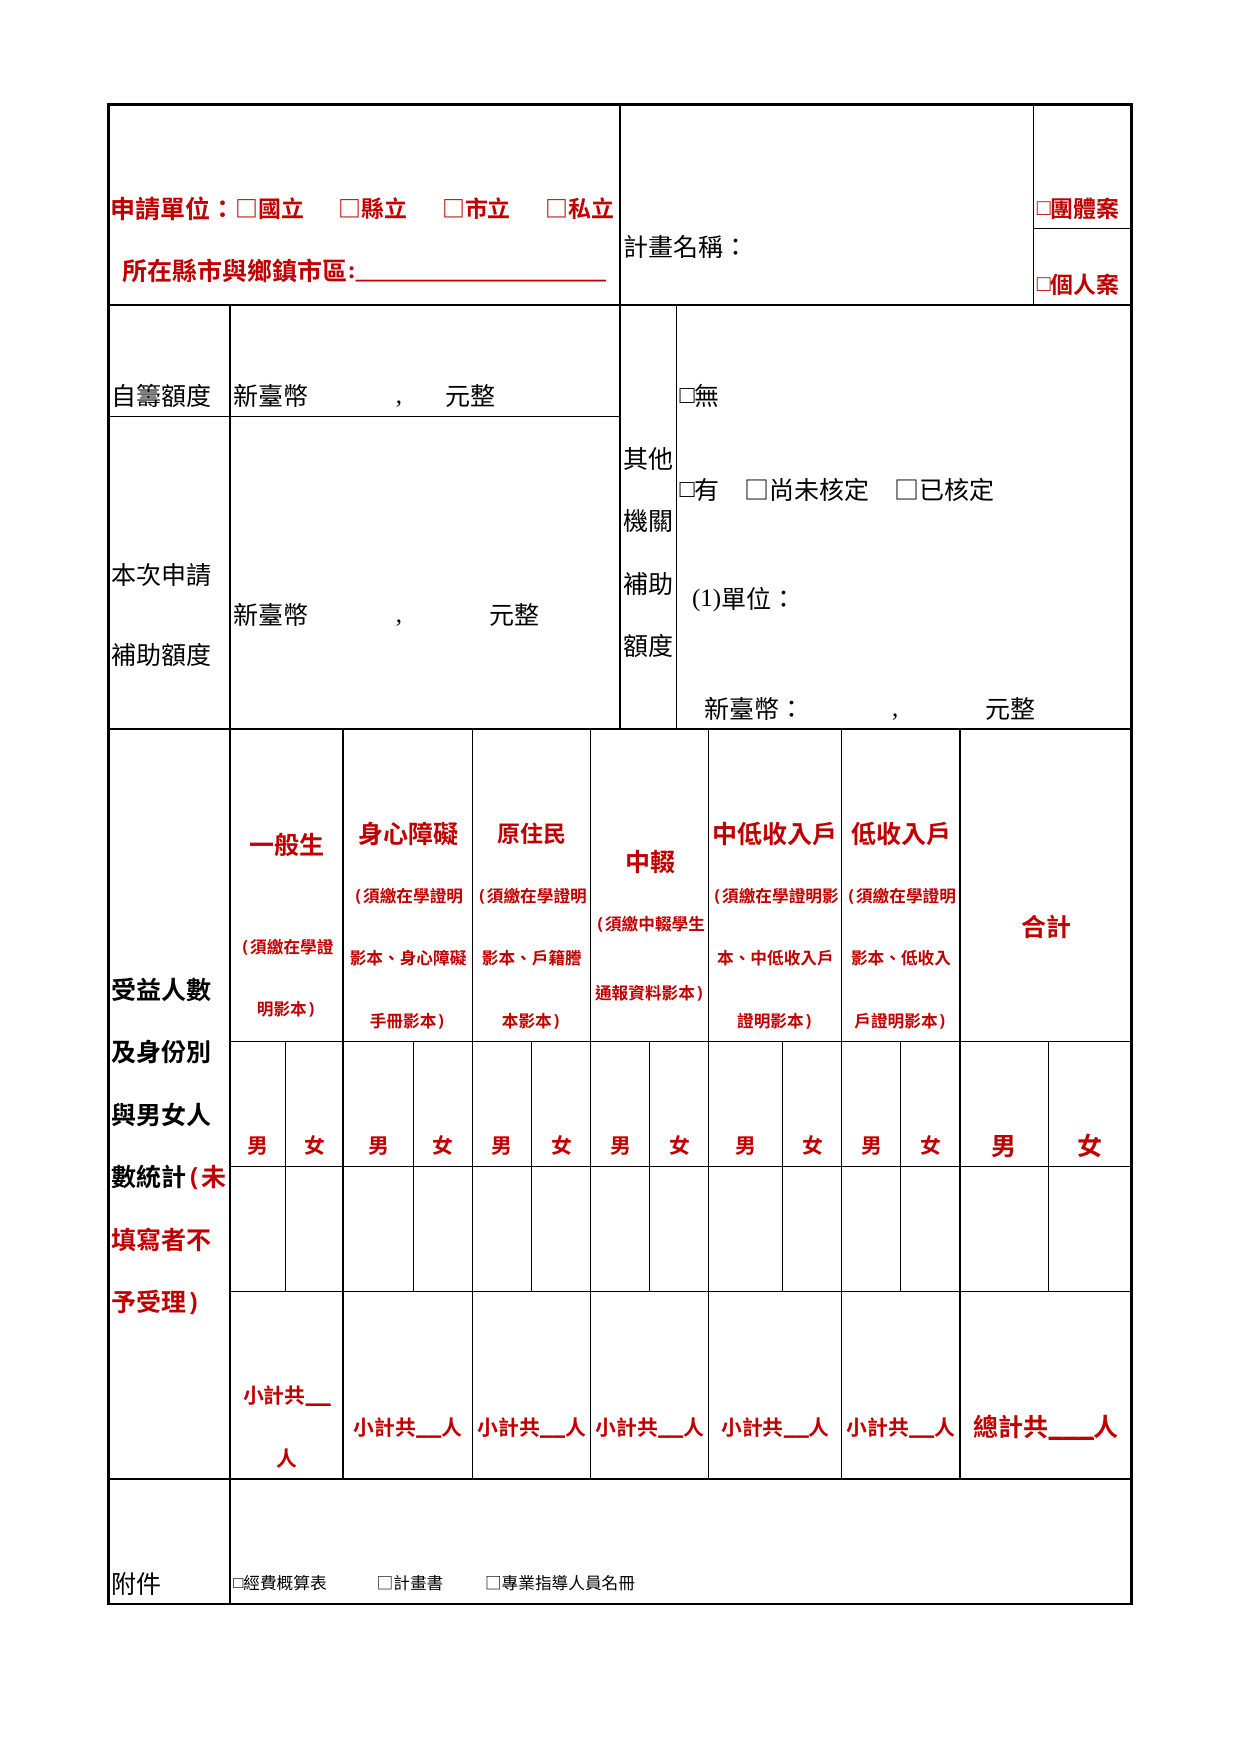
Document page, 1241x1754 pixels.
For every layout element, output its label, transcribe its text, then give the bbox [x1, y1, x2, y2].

table_cell [344, 1167, 413, 1291]
table_cell 一般生 (須繳在學證明影本) [231, 730, 342, 1041]
table_cell [286, 1167, 342, 1291]
table_header □團體案 [1034, 106, 1130, 228]
table_cell 原住民 (須繳在學證明影本、戶籍謄本影本) [473, 730, 590, 1041]
table_cell [532, 1167, 590, 1291]
table_cell 男 [591, 1042, 649, 1166]
table_cell 女 [414, 1042, 472, 1166]
table_cell 身心障礙 (須繳在學證明影本、身心障礙手冊影本) [344, 730, 472, 1041]
table_cell [961, 1167, 1048, 1291]
table_cell 男 [344, 1042, 413, 1166]
table_cell □經費概算表 □計畫書 □專業指導人員名冊 □學生名冊 □學生特殊專長證明目錄 □切結書 □專業指導人員學經歷背景及相關證照影本 □學生身份證明文件：均須繳在學證明、身心障礙、原住民、中低收入戶、低收入戶、中輟學生通報資料等證明影本 □學生特殊專長證明影本（請附近3年內之獎狀、獎牌、公開表演、展示紀錄、邀請函、節目表、海報…等證明影本） [231, 1480, 1130, 1603]
table_cell 小計共__人 [709, 1292, 841, 1478]
table_cell [231, 1167, 285, 1291]
table_cell 男 [961, 1042, 1048, 1166]
table_cell [650, 1167, 708, 1291]
table_cell [901, 1167, 959, 1291]
table_header 計畫名稱： [621, 106, 1033, 304]
table_cell 中低收入戶 (須繳在學證明影本、中低收入戶證明影本) [709, 730, 841, 1041]
table_cell [473, 1167, 531, 1291]
table_cell 中輟 (須繳中輟學生 通報資料影本) [591, 730, 708, 1041]
table_cell 男 [842, 1042, 900, 1166]
table_cell 小計共__人 [591, 1292, 708, 1478]
table_cell 女 [783, 1042, 841, 1166]
table_cell [842, 1167, 900, 1291]
table_cell [1049, 1167, 1130, 1291]
table_cell [414, 1167, 472, 1291]
table_cell [709, 1167, 782, 1291]
table_cell 男 [709, 1042, 782, 1166]
table_cell 小計共__人 [842, 1292, 959, 1478]
table_cell [591, 1167, 649, 1291]
table_cell 新臺幣 , 元整 [231, 306, 619, 416]
table_cell 其他機關 補助額度 [621, 306, 676, 728]
table_header 申請單位：□國立 □縣立 □市立 □私立 所在縣市與鄉鎮市區:____________________ 學校全銜:___________________________學校 [110, 106, 619, 304]
table_cell □個人案 [1034, 229, 1130, 304]
table_cell 受益人數 及身份別與男女人數統計(未填寫者不予受理) [110, 730, 229, 1478]
table_cell □無 □有 □尚未核定 □已核定 (1)單位： 新臺幣： , 元整 [677, 306, 1130, 728]
table_cell 女 [650, 1042, 708, 1166]
table_cell [783, 1167, 841, 1291]
table_cell 小計共__人 [473, 1292, 590, 1478]
table_cell 男 [473, 1042, 531, 1166]
table_cell 男 [231, 1042, 285, 1166]
table_cell 低收入戶 (須繳在學證明影本、低收入戶證明影本) [842, 730, 959, 1041]
table_cell 新臺幣 , 元整 [231, 417, 619, 728]
table_cell 附件 [110, 1480, 229, 1603]
table_cell 自籌額度 [110, 306, 229, 416]
table_cell 小計共__人 [344, 1292, 472, 1478]
table_cell 合計 [961, 730, 1130, 1041]
table_cell 總計共___人 [961, 1292, 1130, 1478]
table_cell 女 [1049, 1042, 1130, 1166]
table_cell 女 [901, 1042, 959, 1166]
table_cell 女 [532, 1042, 590, 1166]
table_cell 本次申請 補助額度 [110, 417, 229, 728]
table_cell 小計共__人 [231, 1292, 342, 1478]
table_cell 女 [286, 1042, 342, 1166]
